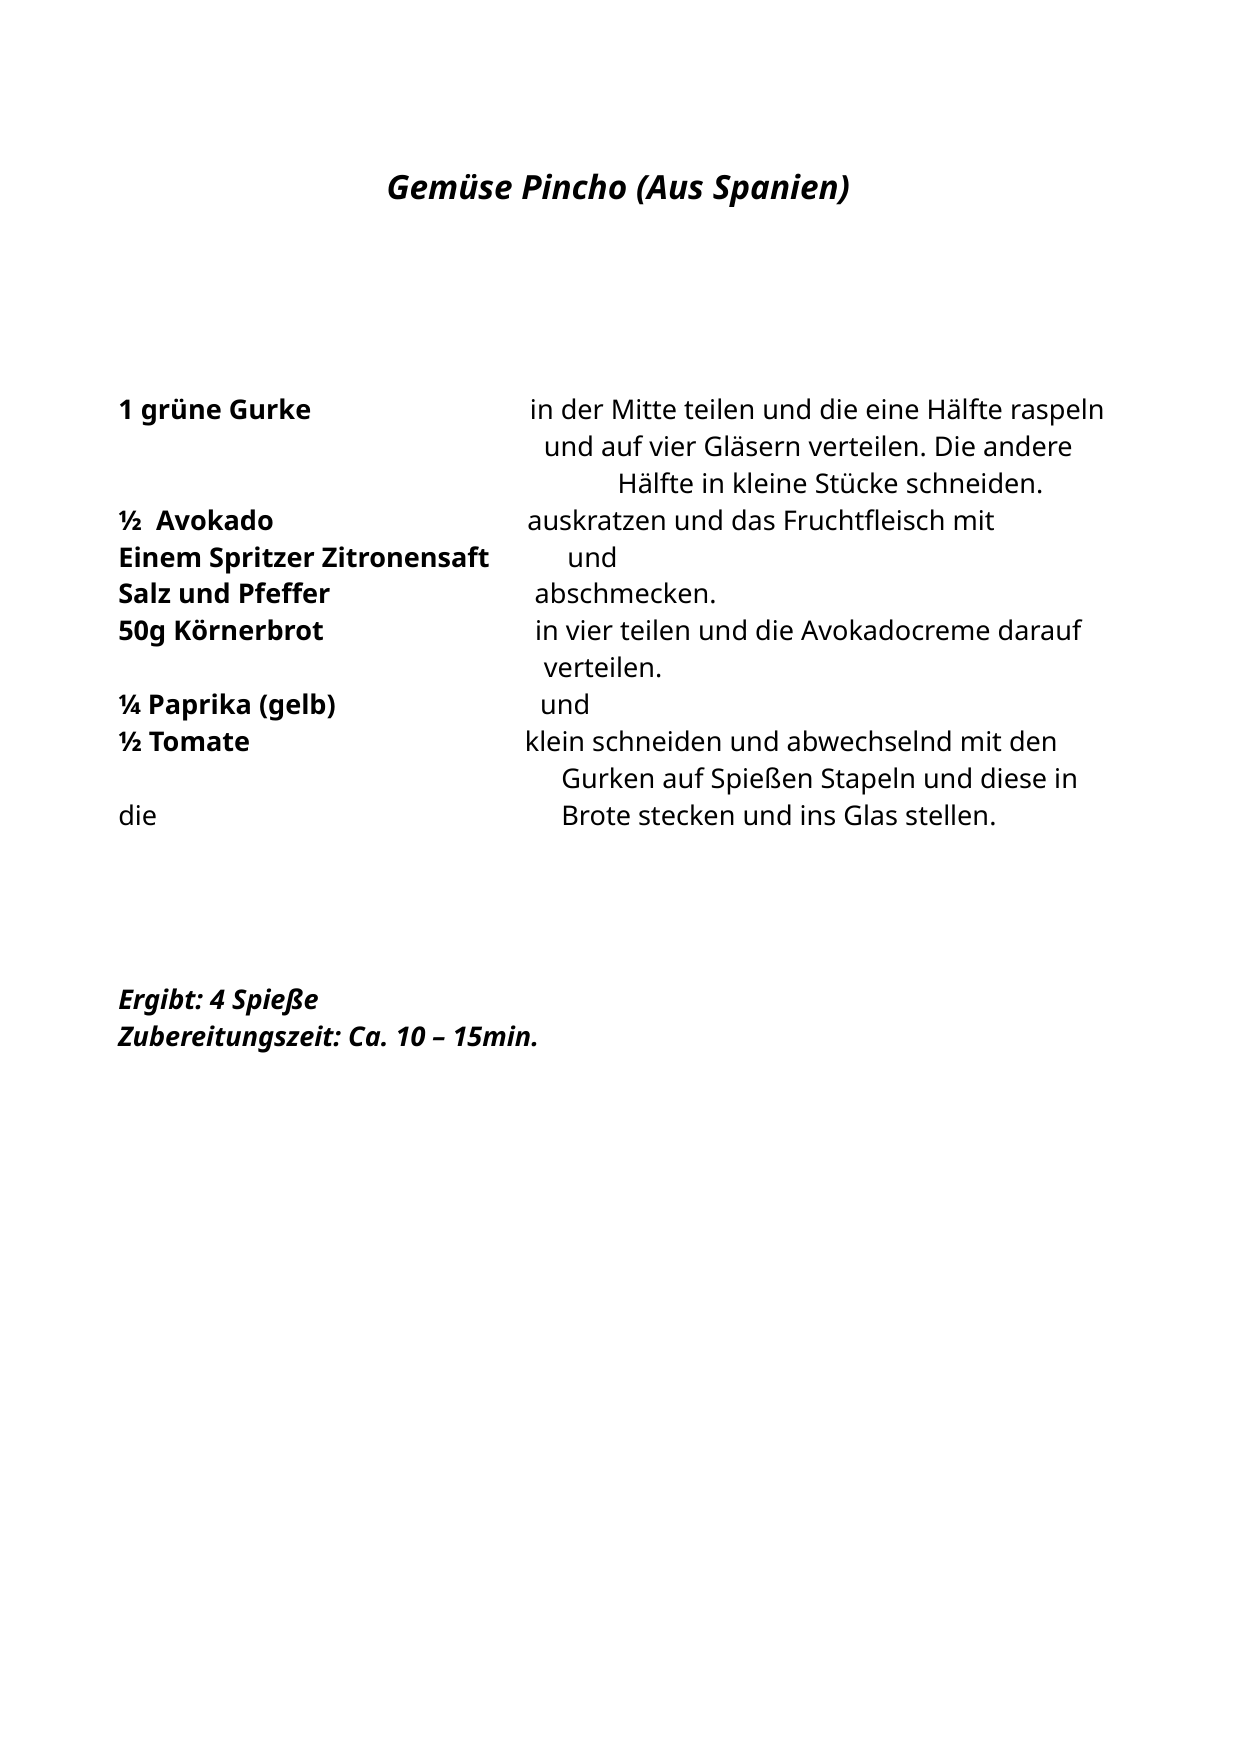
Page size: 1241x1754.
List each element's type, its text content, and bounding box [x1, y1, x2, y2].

text Einem Spritzer Zitronensaft und [118, 538, 1122, 575]
text 1 grüne Gurke in der Mitte teilen und die eine Hälfte raspeln und auf vier Gläsern verteilen. Die andere Hälfte in kleine Stücke schneiden. [118, 391, 1122, 501]
text Ergibt: 4 Spieße [118, 981, 1122, 1017]
text Gemüse Pincho (Aus Spanien) [118, 163, 1122, 209]
text Salz und Pfeffer abschmecken. [118, 575, 1122, 612]
text 50g Körnerbrot in vier teilen und die Avokadocreme darauf verteilen. [118, 612, 1122, 686]
text ¼ Paprika (gelb) und [118, 686, 1122, 722]
text ½ Avokado auskratzen und das Fruchtfleisch mit [118, 501, 1122, 538]
text Zubereitungszeit: Ca. 10 – 15min. [118, 1017, 1122, 1054]
text ½ Tomate klein schneiden und abwechselnd mit den Gurken auf Spießen Stapeln und diese in die Brote stecken und ins Glas stellen. [118, 722, 1122, 833]
